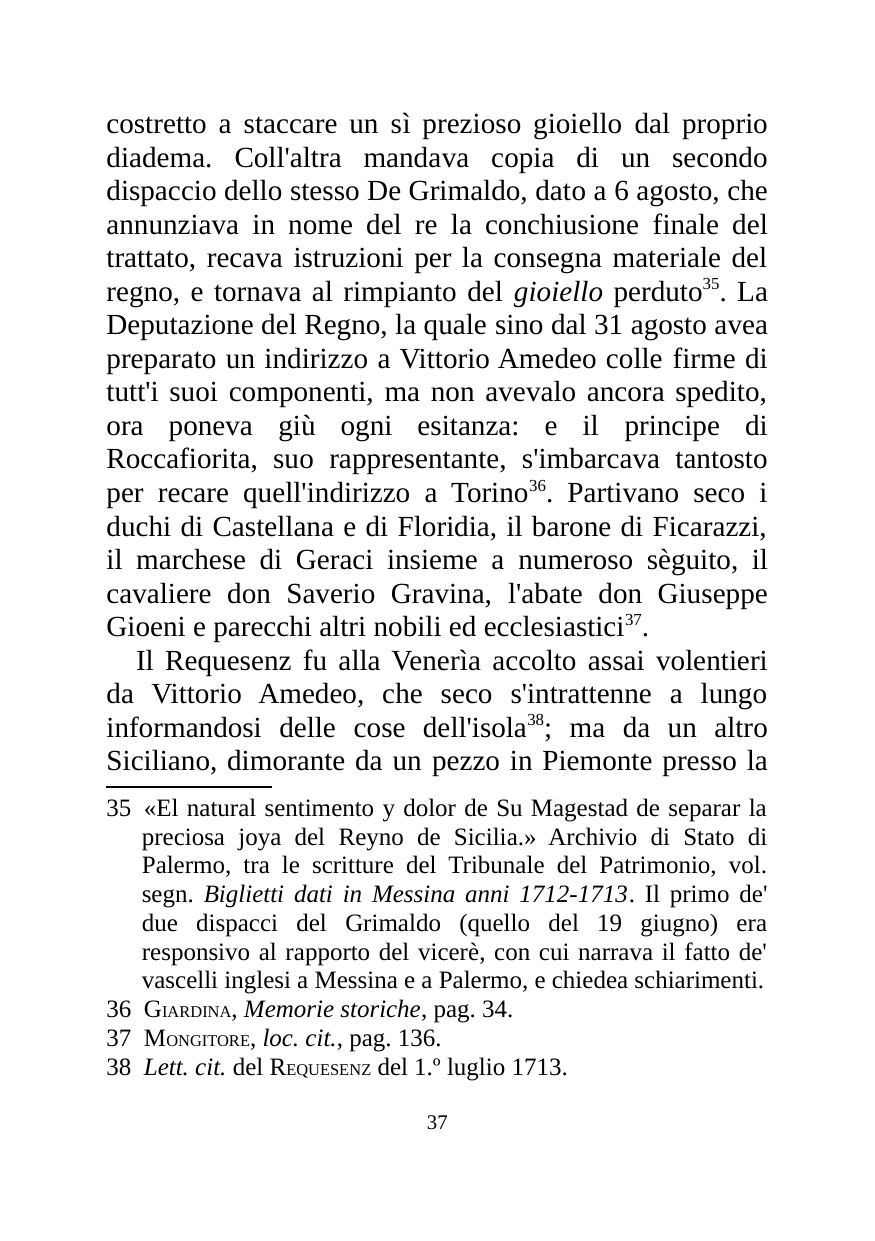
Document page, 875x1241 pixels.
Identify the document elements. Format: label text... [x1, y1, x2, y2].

text Mongitore, loc. cit., pag. 136. [106, 1023, 768, 1052]
text «El natural sentimento y dolor de Su Magestad de separar la preciosa joya del Reyno de Sicilia.» Archivio di Stato di Palermo, tra le scritture del Tribunale del Patrimonio, vol. segn. Biglietti dati in Messina anni 1712-1713. Il primo de' due dispacci del Grimaldo (quello del 19 giugno) era responsivo al rapporto del vicerè, con cui narrava il fatto de' vascelli inglesi a Messina e a Palermo, e chiedea schiarimenti. [106, 793, 768, 994]
text Lett. cit. del Requesenz del 1.º luglio 1713. [106, 1052, 768, 1080]
text Il Requesenz fu alla Venerìa accolto assai volentieri da Vittorio Amedeo, che seco s'intrattenne a lungo informandosi delle cose dell'isola; ma da un altro Siciliano, dimorante da un pezzo in Piemonte presso la [106, 643, 768, 777]
text costretto a staccare un sì prezioso gioiello dal proprio diadema. Coll'altra mandava copia di un secondo dispaccio dello stesso De Grimaldo, dato a 6 agosto, che annunziava in nome del re la conchiusione finale del trattato, recava istruzioni per la consegna materiale del regno, e tornava al rimpianto del gioiello perduto. La Deputazione del Regno, la quale sino dal 31 agosto avea preparato un indirizzo a Vittorio Amedeo colle firme di tutt'i suoi componenti, ma non avevalo ancora spedito, ora poneva giù ogni esitanza: e il principe di Roccafiorita, suo rappresentante, s'imbarcava tantosto per recare quell'indirizzo a Torino. Partivano seco i duchi di Castellana e di Floridia, il barone di Ficarazzi, il marchese di Geraci insieme a numeroso sèguito, il cavaliere don Saverio Gravina, l'abate don Giuseppe Gioeni e parecchi altri nobili ed ecclesiastici. [106, 106, 768, 643]
text Giardina, Memorie storiche, pag. 34. [106, 994, 768, 1023]
